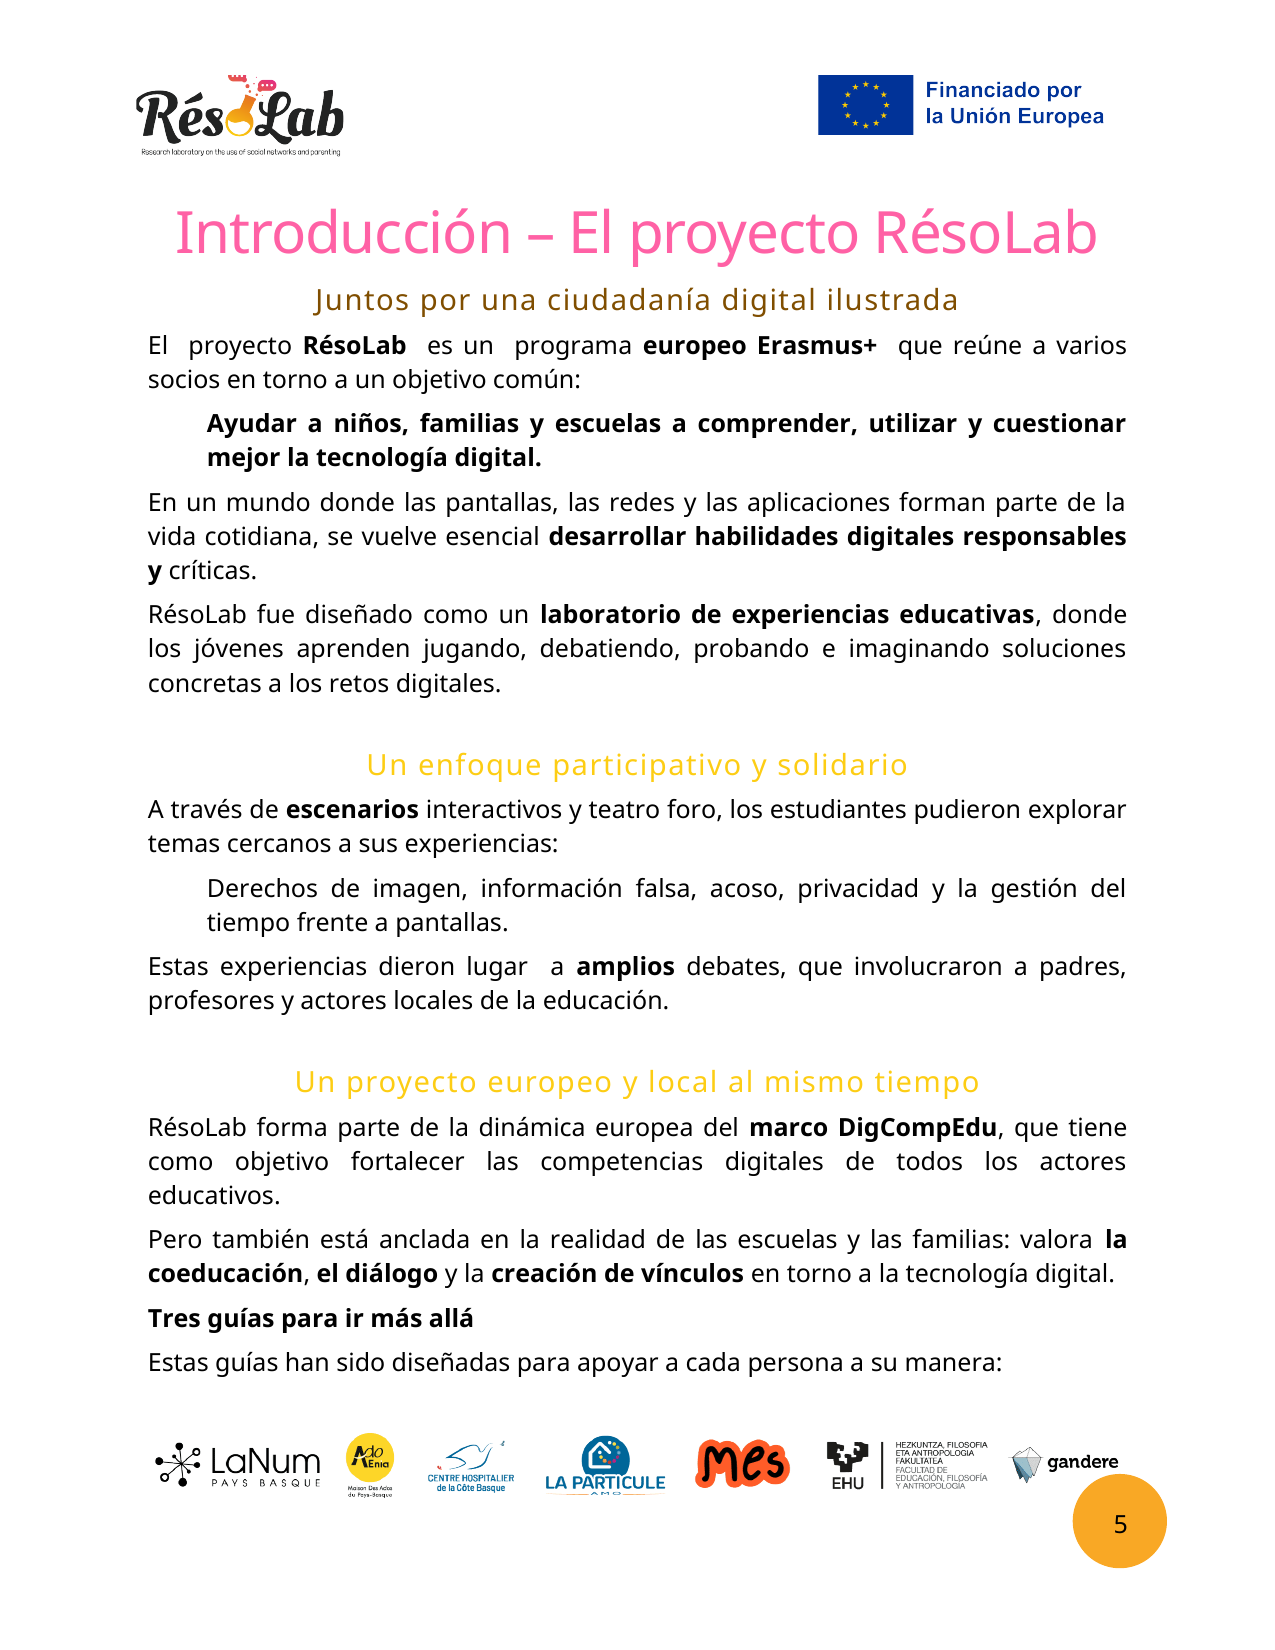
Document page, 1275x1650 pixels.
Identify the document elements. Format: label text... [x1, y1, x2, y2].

text Tres guías para ir más allá [148, 1301, 1127, 1335]
picture [813, 75, 1117, 135]
text Un enfoque participativo y solidario [148, 744, 1127, 783]
text El proyecto RésoLab es un programa europeo Erasmus+ que reúne a varios socios en torno a un objetivo común: [148, 327, 1127, 396]
text En un mundo donde las pantallas, las redes y las aplicaciones forman parte de la vida cotidiana, se vuelve esencial desarrollar habilidades digitales responsables y críticas. [148, 484, 1127, 587]
text A través de escenarios interactivos y teatro foro, los estudiantes pudieron explorar temas cercanos a sus experiencias: [148, 792, 1127, 860]
text Estas experiencias dieron lugar a amplios debates, que involucraron a padres, profesores y actores locales de la educación. [148, 949, 1127, 1017]
text RésoLab forma parte de la dinámica europea del marco DigCompEdu, que tiene como objetivo fortalecer las competencias digitales de todos los actores educativos. [148, 1109, 1127, 1212]
text Juntos por una ciudadanía digital ilustrada [148, 279, 1127, 319]
picture [147, 1430, 1128, 1500]
picture [136, 75, 344, 158]
text Pero también está anclada en la realidad de las escuelas y las familias: valora la coeducación, el diálogo y la creación de vínculos en torno a la tecnología digital. [148, 1222, 1127, 1290]
text Introducción – El proyecto RésoLab [148, 192, 1127, 271]
text Ayudar a niños, familias y escuelas a comprender, utilizar y cuestionar mejor la tecnología digital. [207, 406, 1127, 474]
text Un proyecto europeo y local al mismo tiempo [148, 1061, 1127, 1101]
text RésoLab fue diseñado como un laboratorio de experiencias educativas, donde los jóvenes aprenden jugando, debatiendo, probando e imaginando soluciones concretas a los retos digitales. [148, 597, 1127, 699]
text Estas guías han sido diseñadas para apoyar a cada persona a su manera: [148, 1345, 1127, 1379]
text Derechos de imagen, información falsa, acoso, privacidad y la gestión del tiempo frente a pantallas. [207, 870, 1127, 938]
